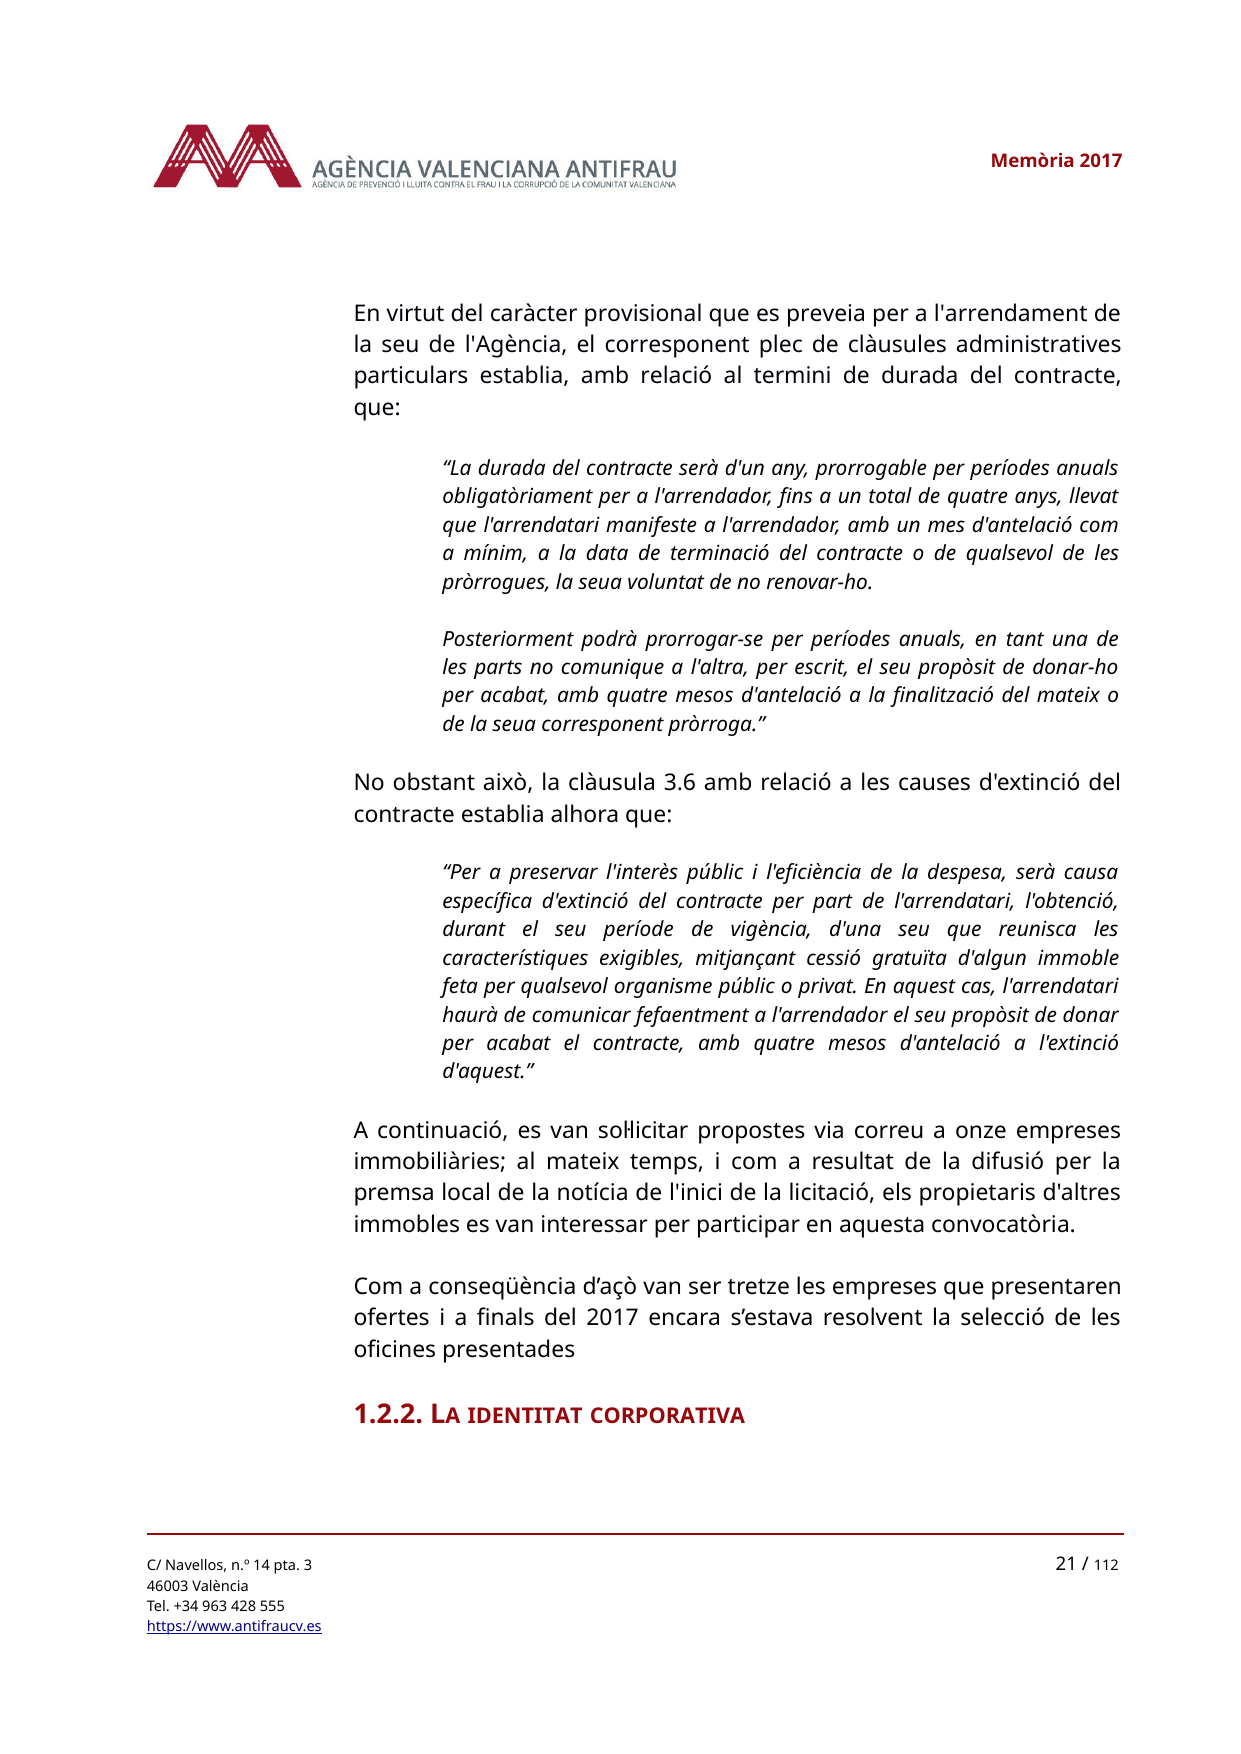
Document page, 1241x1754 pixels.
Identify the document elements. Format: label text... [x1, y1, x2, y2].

text En virtut del caràcter provisional que es preveia per a l'arrendament de la seu de l'Agència, el corresponent plec de clàusules administratives particulars establia, amb relació al termini de durada del contracte, que: [353, 297, 1122, 422]
text 1.2.2. La identitat corporativa [353, 1395, 1122, 1432]
text A continuació, es van sol·licitar propostes via correu a onze empreses immobiliàries; al mateix temps, i com a resultat de la difusió per la premsa local de la notícia de l'inici de la licitació, els propietaris d'altres immobles es van interessar per participar en aquesta convocatòria. [353, 1114, 1122, 1239]
text Com a conseqüència d’açò van ser tretze les empreses que presentaren ofertes i a finals del 2017 encara s’estava resolvent la selecció de les oficines presentades [353, 1270, 1122, 1364]
picture [148, 112, 680, 197]
text “Per a preservar l'interès públic i l'eficiència de la despesa, serà causa específica d'extinció del contracte per part de l'arrendatari, l'obtenció, durant el seu període de vigència, d'una seu que reunisca les característiques exigibles, mitjançant cessió gratuïta d'algun immoble feta per qualsevol organisme públic o privat. En aquest cas, l'arrendatari haurà de comunicar fefaentment a l'arrendador el seu propòsit de donar per acabat el contracte, amb quatre mesos d'antelació a l'extinció d'aquest.” [442, 857, 1122, 1085]
text “La durada del contracte serà d'un any, prorrogable per períodes anuals obligatòriament per a l'arrendador, fins a un total de quatre anys, llevat que l'arrendatari manifeste a l'arrendador, amb un mes d'antelació com a mínim, a la data de terminació del contracte o de qualsevol de les pròrrogues, la seua voluntat de no renovar-ho. [442, 453, 1122, 595]
text Posteriorment podrà prorrogar-se per períodes anuals, en tant una de les parts no comunique a l'altra, per escrit, el seu propòsit de donar-ho per acabat, amb quatre mesos d'antelació a la finalització del mateix o de la seua corresponent pròrroga.” [442, 624, 1122, 737]
text No obstant això, la clàusula 3.6 amb relació a les causes d'extinció del contracte establia alhora que: [353, 766, 1122, 829]
